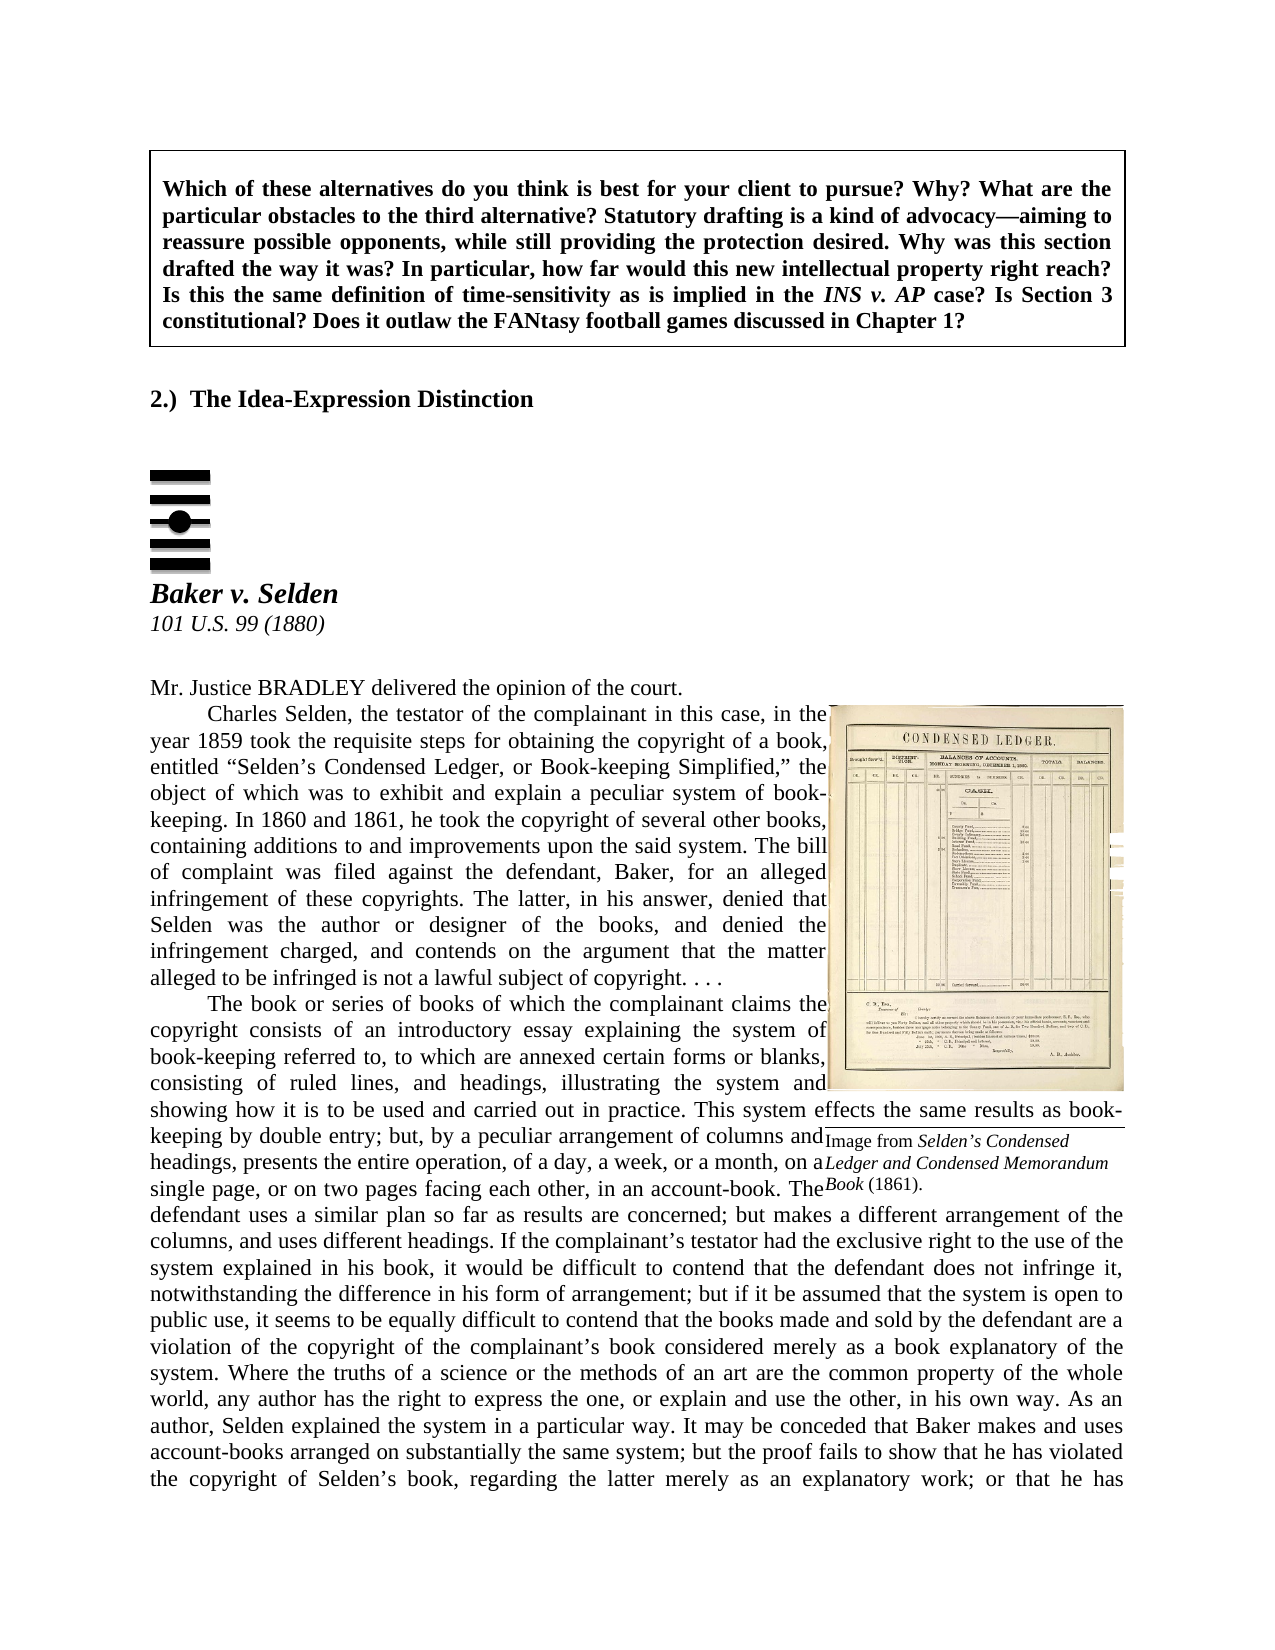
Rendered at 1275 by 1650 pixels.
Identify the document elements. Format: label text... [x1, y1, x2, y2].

table_header Which of these alternatives do you think is best for your client to pursue? Why? What are the particular obstacles to the third alternative? Statutory drafting is a kind of advocacy—aiming to reassure possible opponents, while still providing the protection desired. Why was this section drafted the way it was? In particular, how far would this new intellectual property right reach? Is this the same definition of time-sensitivity as is implied in the INS v. AP case? Is Section 3 constitutional? Does it outlaw the FANtasy football games discussed in Chapter 1? [151, 151, 1124, 346]
text The book or series of books of which the com­plain­ant claims the copyright consists of an intro­duc­tory essay explaining the system of book-keeping referred to, to which are annexed certain forms or blanks, consisting of ruled lines, and headings, illustrating the system and showing how it is to be used and carried out in practice. This system effects the same results as book-keeping by double entry; but, by a peculiar arrangement of columns and headings, presents the entire operation, of a day, a week, or a month, on a single page, or on two pages facing each other, in an account-book. The defendant uses a similar plan so far as results are concerned; but makes a different arrangement of the columns, and uses different headings. If the complainant’s testator had the exclusive right to the use of the system explained in his book, it would be difficult to contend that the defendant does not infringe it, notwithstanding the difference in his form of arrangement; but if it be assumed that the system is open to public use, it seems to be equally difficult to contend that the books made and sold by the defendant are a violation of the copyright of the complainant’s book considered merely as a book explanatory of the system. Where the truths of a science or the methods of an art are the common property of the whole world, any author has the right to express the one, or explain and use the other, in his own way. As an author, Selden explained the system in a particular way. It may be conceded that Baker makes and uses account-books arranged on substantially the same system; but the proof fails to show that he has violated the copyright of Selden’s book, regarding the latter merely as an explanatory work; or that he has [150, 990, 1125, 1491]
text Mr. Justice BRADLEY delivered the opinion of the court. [150, 674, 1125, 700]
text Baker v. Selden [150, 577, 1125, 610]
text 101 U.S. 99 (1880) [150, 610, 1125, 636]
text Image from Selden’s Condensed Ledger and Condensed Memorandum Book (1861). [825, 1128, 1125, 1195]
text 2.) The Idea-Expression Distinction [150, 384, 1125, 413]
text Charles Selden, the testator of the complainant in this case, in the year 1859 took the requisite steps for obtaining the copyright of a book, entitled “Selden’s Condensed Ledger, or Book-keeping Simplified,” the object of which was to exhibit and explain a peculiar system of book-keeping. In 1860 and 1861, he took the copyright of several other books, containing additions to and im­prove­ments upon the said system. The bill of complaint was filed against the defendant, Baker, for an alleged infringement of these copyrights. The latter, in his answer, denied that Selden was the author or designer of the books, and denied the infringement charged, and contends on the argument that the matter alleged to be infringed is not a lawful subject of copyright. . . . [150, 700, 1125, 990]
